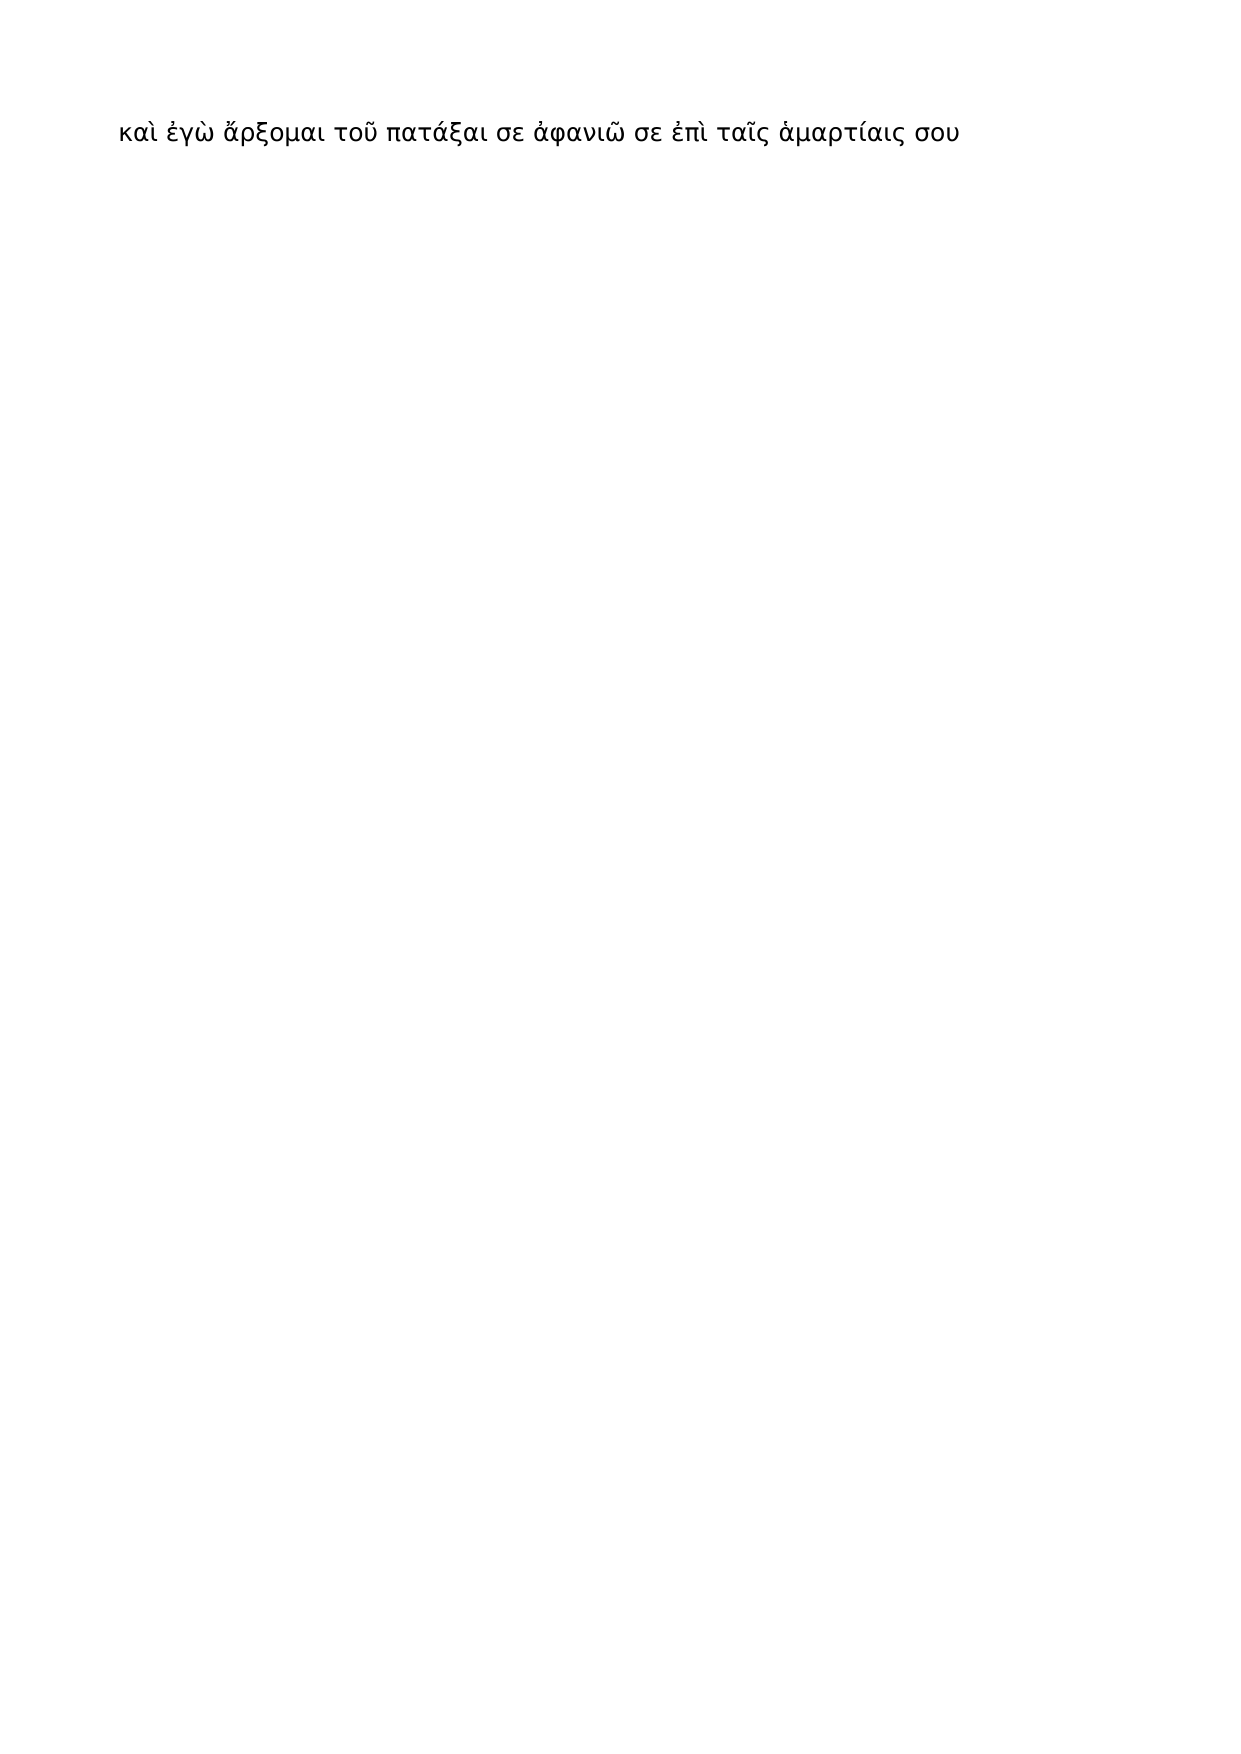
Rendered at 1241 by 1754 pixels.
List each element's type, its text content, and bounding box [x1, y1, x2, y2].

text καὶ ἐγὼ ἄρξομαι τοῦ πατάξαι σε ἀφανιῶ σε ἐπὶ ταῖς ἁμαρτίαις σου [118, 118, 1122, 147]
